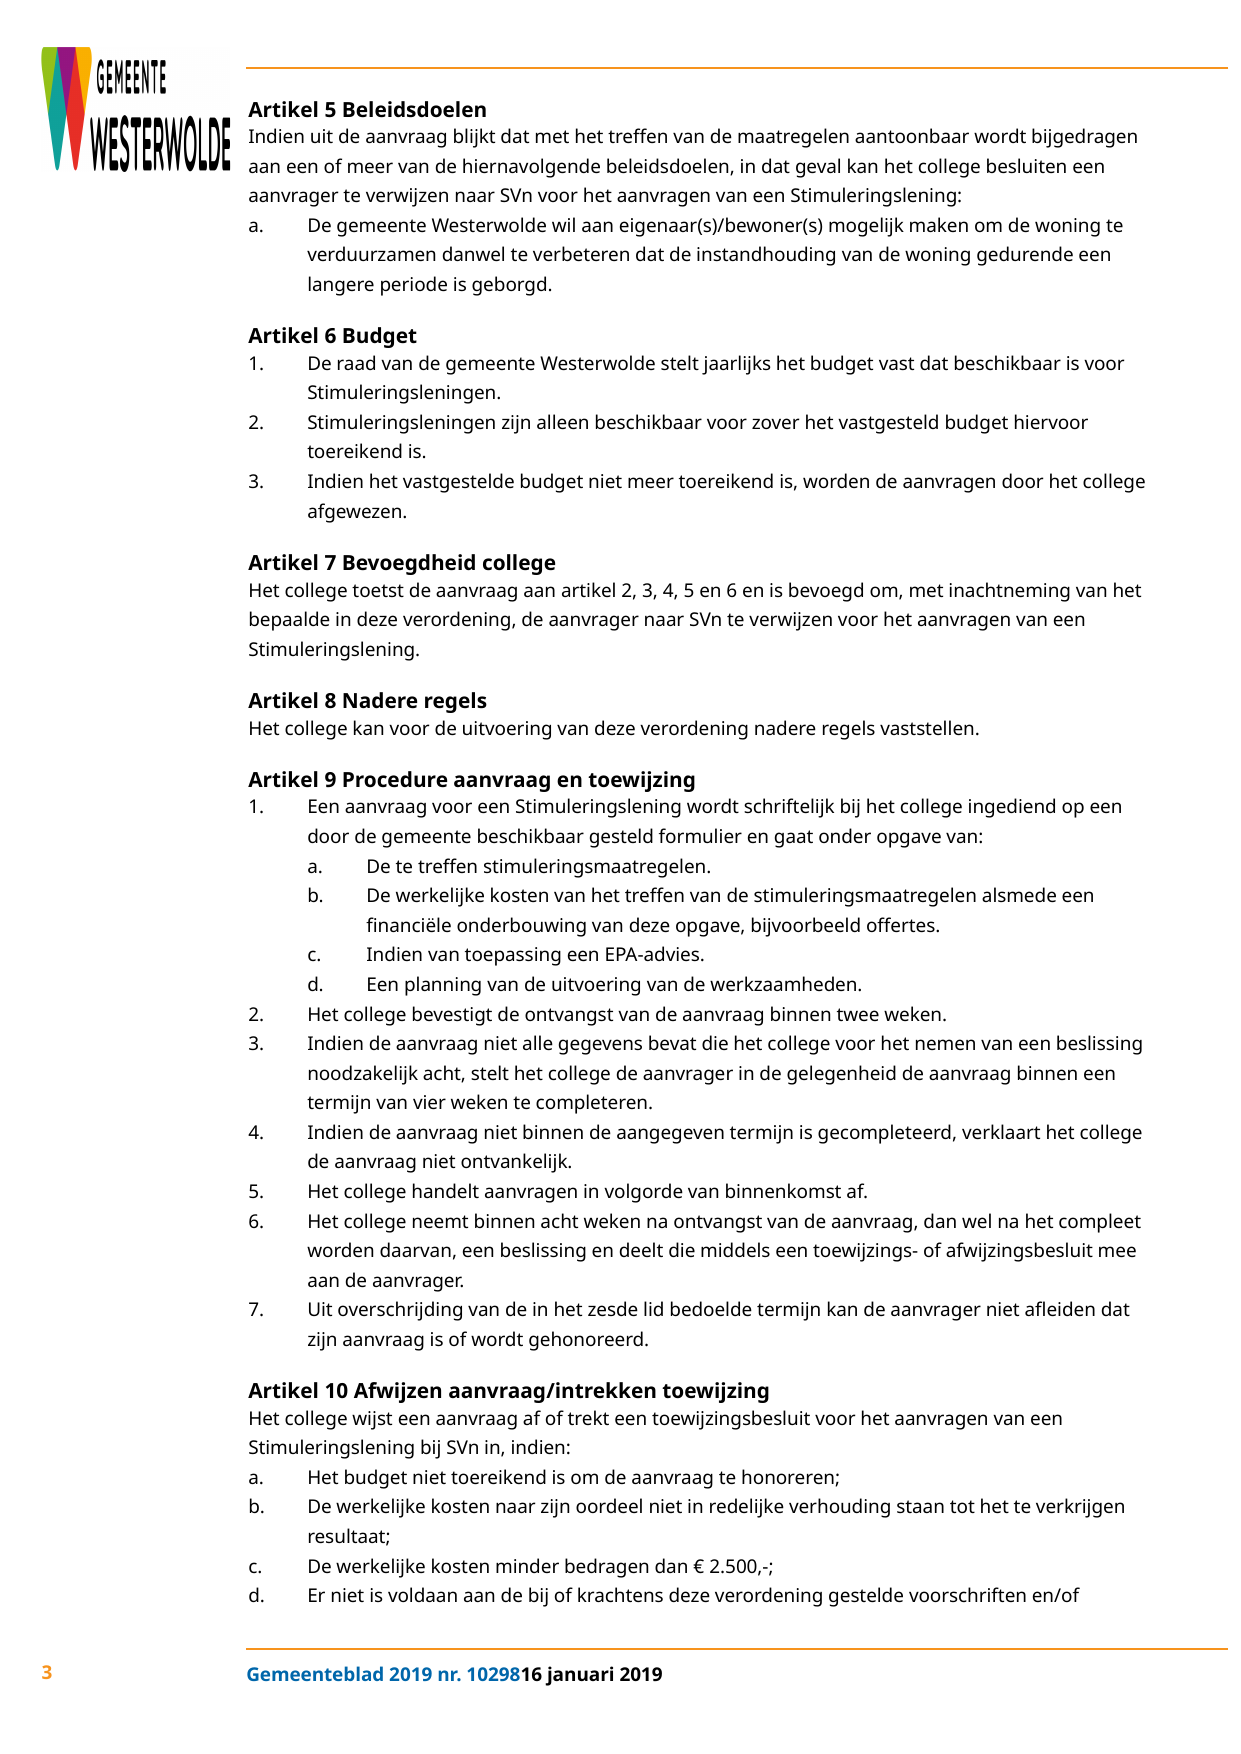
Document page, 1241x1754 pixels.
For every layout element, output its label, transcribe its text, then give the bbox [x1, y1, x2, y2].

picture [41, 47, 231, 172]
text Indien uit de aanvraag blijkt dat met het treffen van de maatregelen aantoonbaar wordt bijgedragen aan een of meer van de hiernavolgende beleidsdoelen, in dat geval kan het college besluiten een aanvrager te verwijzen naar SVn voor het aanvragen van een Stimuleringslening: [248, 123, 1152, 208]
list Het college neemt binnen acht weken na ontvangst van de aanvraag, dan wel na het compleet worden daarvan, een beslissing en deelt die middels een toewijzings- of afwijzingsbesluit mee aan de aanvrager. [248, 1208, 1152, 1293]
list Stimuleringsleningen zijn alleen beschikbaar voor zover het vastgesteld budget hiervoor toereikend is. [248, 409, 1152, 464]
list Indien de aanvraag niet binnen de aangegeven termijn is gecompleteerd, verklaart het college de aanvraag niet ontvankelijk. [248, 1119, 1152, 1174]
list Het college bevestigt de ontvangst van de aanvraag binnen twee weken. [248, 1001, 1152, 1026]
text Artikel 5 Beleidsdoelen [248, 95, 1152, 123]
text Artikel 6 Budget [248, 322, 1152, 350]
list Indien de aanvraag niet alle gegevens bevat die het college voor het nemen van een beslissing noodzakelijk acht, stelt het college de aanvrager in de gelegenheid de aanvraag binnen een termijn van vier weken te completeren. [248, 1030, 1152, 1115]
list Het budget niet toereikend is om de aanvraag te honoreren; [248, 1464, 1152, 1490]
text Het college kan voor de uitvoering van deze verordening nadere regels vaststellen. [248, 715, 1152, 741]
list De gemeente Westerwolde wil aan eigenaar(s)/bewoner(s) mogelijk maken om de woning te verduurzamen danwel te verbeteren dat de instandhouding van de woning gedurende een langere periode is geborgd. [248, 212, 1152, 297]
list Uit overschrijding van de in het zesde lid bedoelde termijn kan de aanvrager niet afleiden dat zijn aanvraag is of wordt gehonoreerd. [248, 1297, 1152, 1352]
list Het college handelt aanvragen in volgorde van binnenkomst af. [248, 1178, 1152, 1204]
text Het college toetst de aanvraag aan artikel 2, 3, 4, 5 en 6 en is bevoegd om, met inachtneming van het bepaalde in deze verordening, de aanvrager naar SVn te verwijzen voor het aanvragen van een Stimuleringslening. [248, 577, 1152, 662]
list Er niet is voldaan aan de bij of krachtens deze verordening gestelde voorschriften en/of [248, 1582, 1152, 1608]
list Indien van toepassing een EPA-advies. [307, 942, 1152, 967]
text Artikel 9 Procedure aanvraag en toewijzing [248, 765, 1152, 794]
text Artikel 7 Bevoegdheid college [248, 548, 1152, 577]
list Indien het vastgestelde budget niet meer toereikend is, worden de aanvragen door het college afgewezen. [248, 468, 1152, 524]
text Artikel 10 Afwijzen aanvraag/intrekken toewijzing [248, 1377, 1152, 1405]
list De te treffen stimuleringsmaatregelen. [307, 853, 1152, 878]
list De werkelijke kosten minder bedragen dan € 2.500,-; [248, 1553, 1152, 1579]
list De werkelijke kosten naar zijn oordeel niet in redelijke verhouding staan tot het te verkrijgen resultaat; [248, 1494, 1152, 1549]
list Een planning van de uitvoering van de werkzaamheden. [307, 971, 1152, 997]
text Het college wijst een aanvraag af of trekt een toewijzingsbesluit voor het aanvragen van een Stimuleringslening bij SVn in, indien: [248, 1405, 1152, 1460]
list De raad van de gemeente Westerwolde stelt jaarlijks het budget vast dat beschikbaar is voor Stimuleringsleningen. [248, 350, 1152, 405]
list De werkelijke kosten van het treffen van de stimuleringsmaatregelen alsmede een financiële onderbouwing van deze opgave, bijvoorbeeld offertes. [307, 882, 1152, 938]
list Een aanvraag voor een Stimuleringslening wordt schriftelijk bij het college ingediend op een door de gemeente beschikbaar gesteld formulier en gaat onder opgave van: [248, 794, 1152, 849]
text Artikel 8 Nadere regels [248, 686, 1152, 715]
